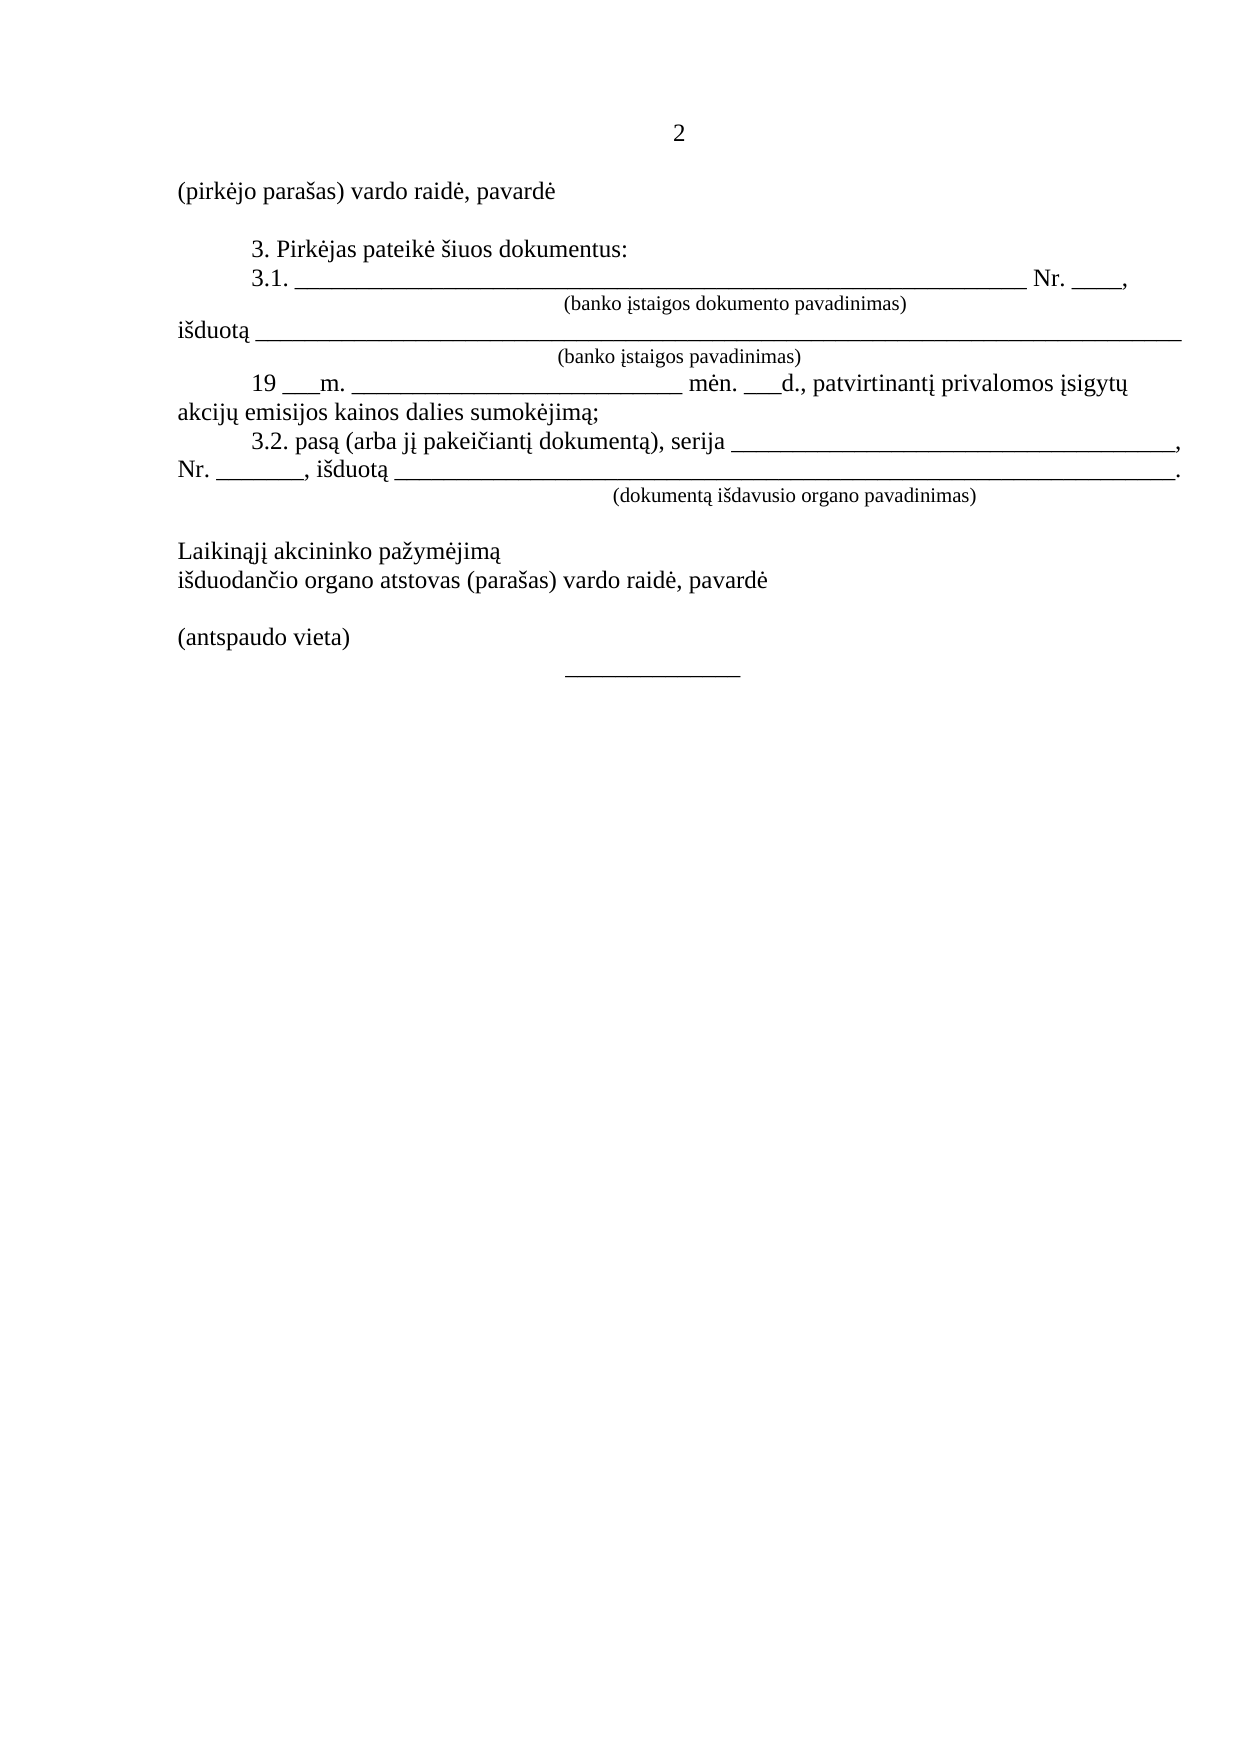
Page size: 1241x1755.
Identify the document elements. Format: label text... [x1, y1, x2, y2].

text (banko įstaigos dokumento pavadinimas) [177, 291, 1128, 315]
text 19 ___m. mėn. ___d., patvirtinantį privalomos įsigytų [177, 368, 1128, 397]
text 3. Pirkėjas pateikė šiuos dokumentus: [177, 234, 1128, 263]
text (pirkėjo parašas) vardo raidė, pavardė [177, 176, 1181, 205]
text 3.2. pasą (arba jį pakeičiantį dokumentą), serija , [177, 426, 1181, 454]
text ______________ [177, 651, 1128, 680]
text (banko įstaigos pavadinimas) [177, 344, 1181, 368]
text (antspaudo vieta) [177, 622, 1181, 651]
text 3.1. Nr. ____, [177, 263, 1128, 291]
text išduotą [177, 315, 1181, 344]
text (dokumentą išdavusio organo pavadinimas) [402, 483, 1128, 507]
text Nr. _______, išduotą . [177, 454, 1181, 483]
text akcijų emisijos kainos dalies sumokėjimą; [177, 397, 1181, 426]
text Laikinąjį akcininko pažymėjimą [177, 536, 1181, 565]
text išduodančio organo atstovas (parašas) vardo raidė, pavardė [177, 565, 1181, 593]
